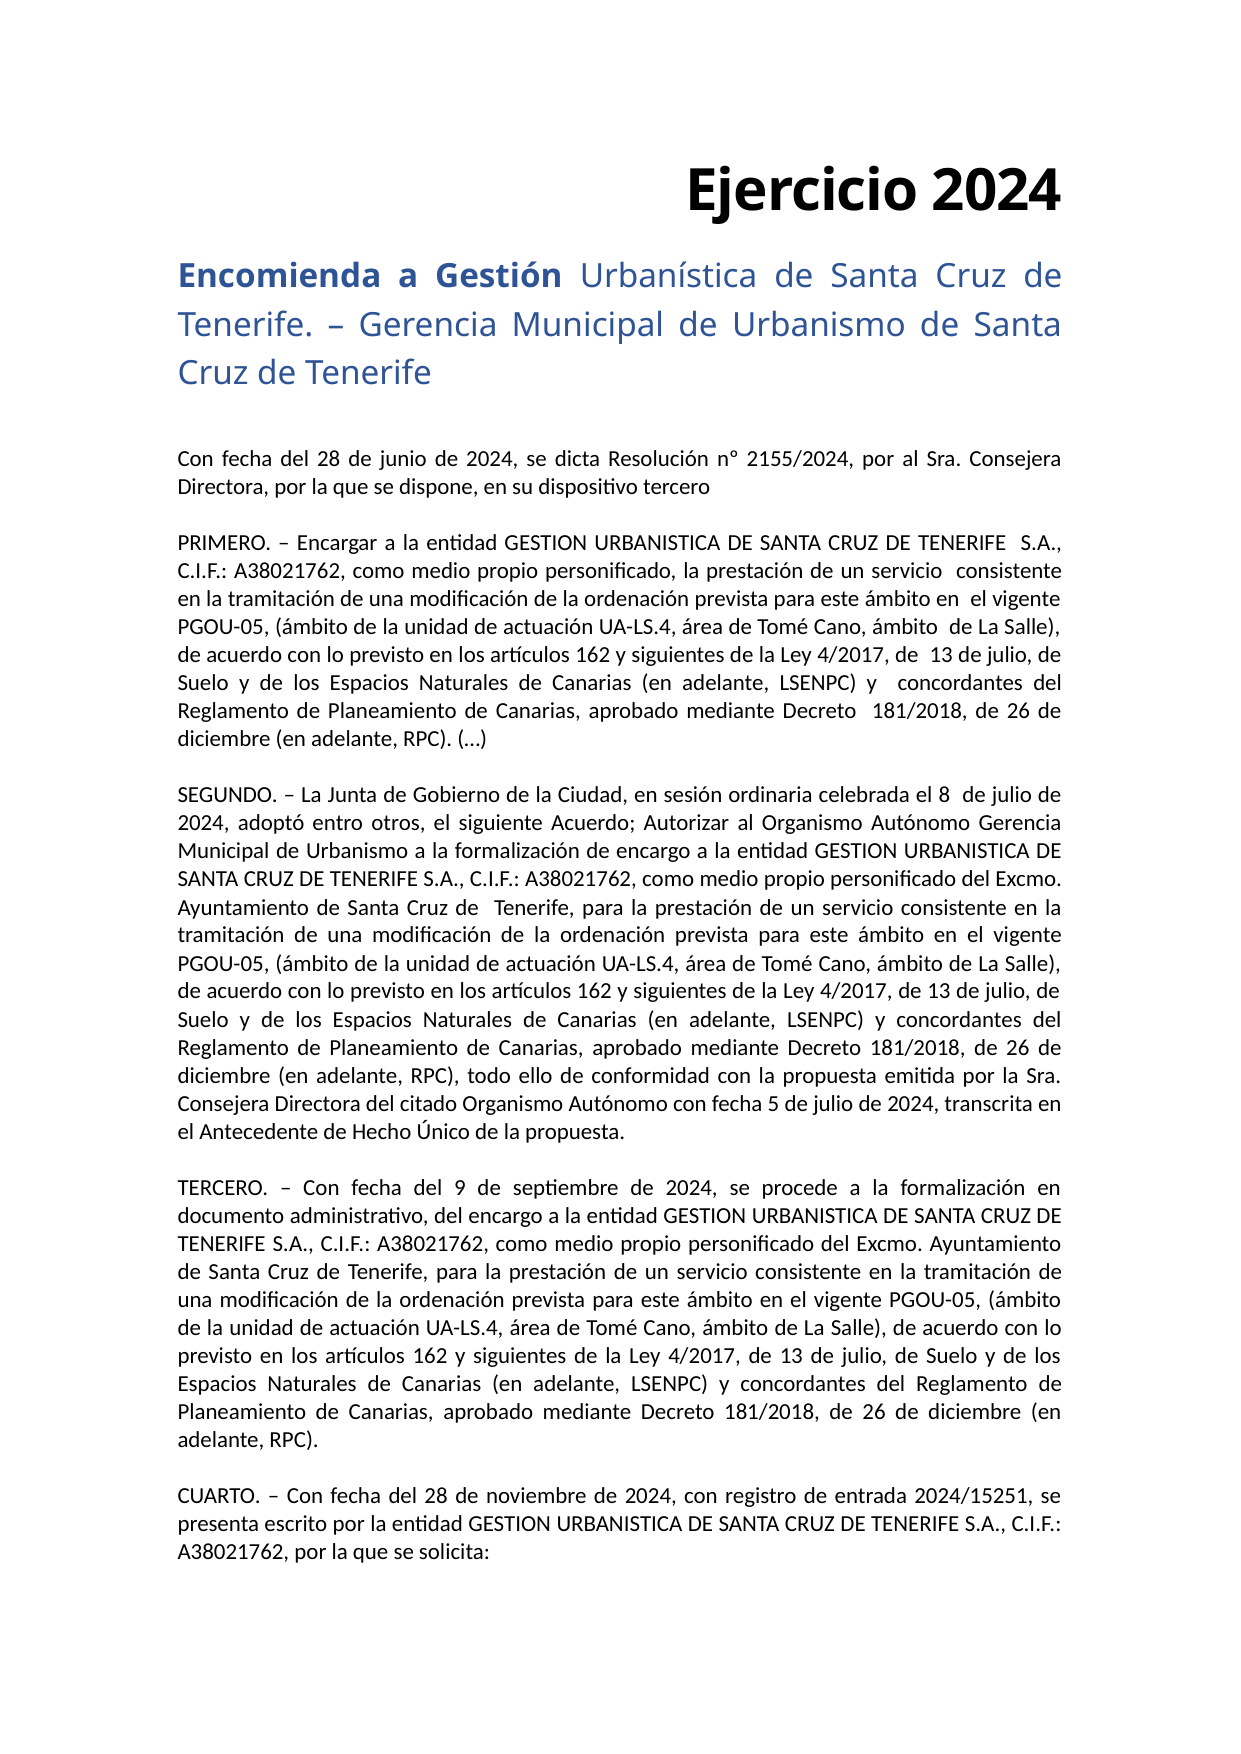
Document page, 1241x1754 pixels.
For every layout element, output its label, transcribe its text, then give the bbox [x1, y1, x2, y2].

text Ejercicio 2024 [177, 148, 1063, 227]
text PRIMERO. – Encargar a la entidad GESTION URBANISTICA DE SANTA CRUZ DE TENERIFE S.A., C.I.F.: A38021762, como medio propio personificado, la prestación de un servicio consistente en la tramitación de una modificación de la ordenación prevista para este ámbito en el vigente PGOU-05, (ámbito de la unidad de actuación UA-LS.4, área de Tomé Cano, ámbito de La Salle), de acuerdo con lo previsto en los artículos 162 y siguientes de la Ley 4/2017, de 13 de julio, de Suelo y de los Espacios Naturales de Canarias (en adelante, LSENPC) y concordantes del Reglamento de Planeamiento de Canarias, aprobado mediante Decreto 181/2018, de 26 de diciembre (en adelante, RPC). (…) [177, 528, 1063, 752]
text Con fecha del 28 de junio de 2024, se dicta Resolución nº 2155/2024, por al Sra. Consejera Directora, por la que se dispone, en su dispositivo tercero [177, 444, 1063, 500]
subtitle Encomienda a Gestión Urbanística de Santa Cruz de Tenerife. – Gerencia Municipal de Urbanismo de Santa Cruz de Tenerife [177, 252, 1063, 394]
text TERCERO. – Con fecha del 9 de septiembre de 2024, se procede a la formalización en documento administrativo, del encargo a la entidad GESTION URBANISTICA DE SANTA CRUZ DE TENERIFE S.A., C.I.F.: A38021762, como medio propio personificado del Excmo. Ayuntamiento de Santa Cruz de Tenerife, para la prestación de un servicio consistente en la tramitación de una modificación de la ordenación prevista para este ámbito en el vigente PGOU-05, (ámbito de la unidad de actuación UA-LS.4, área de Tomé Cano, ámbito de La Salle), de acuerdo con lo previsto en los artículos 162 y siguientes de la Ley 4/2017, de 13 de julio, de Suelo y de los Espacios Naturales de Canarias (en adelante, LSENPC) y concordantes del Reglamento de Planeamiento de Canarias, aprobado mediante Decreto 181/2018, de 26 de diciembre (en adelante, RPC). [177, 1173, 1063, 1453]
text SEGUNDO. – La Junta de Gobierno de la Ciudad, en sesión ordinaria celebrada el 8 de julio de 2024, adoptó entro otros, el siguiente Acuerdo; Autorizar al Organismo Autónomo Gerencia Municipal de Urbanismo a la formalización de encargo a la entidad GESTION URBANISTICA DE SANTA CRUZ DE TENERIFE S.A., C.I.F.: A38021762, como medio propio personificado del Excmo. Ayuntamiento de Santa Cruz de Tenerife, para la prestación de un servicio consistente en la tramitación de una modificación de la ordenación prevista para este ámbito en el vigente PGOU-05, (ámbito de la unidad de actuación UA-LS.4, área de Tomé Cano, ámbito de La Salle), de acuerdo con lo previsto en los artículos 162 y siguientes de la Ley 4/2017, de 13 de julio, de Suelo y de los Espacios Naturales de Canarias (en adelante, LSENPC) y concordantes del Reglamento de Planeamiento de Canarias, aprobado mediante Decreto 181/2018, de 26 de diciembre (en adelante, RPC), todo ello de conformidad con la propuesta emitida por la Sra. Consejera Directora del citado Organismo Autónomo con fecha 5 de julio de 2024, transcrita en el Antecedente de Hecho Único de la propuesta. [177, 781, 1063, 1145]
text CUARTO. – Con fecha del 28 de noviembre de 2024, con registro de entrada 2024/15251, se presenta escrito por la entidad GESTION URBANISTICA DE SANTA CRUZ DE TENERIFE S.A., C.I.F.: A38021762, por la que se solicita: [177, 1481, 1063, 1565]
